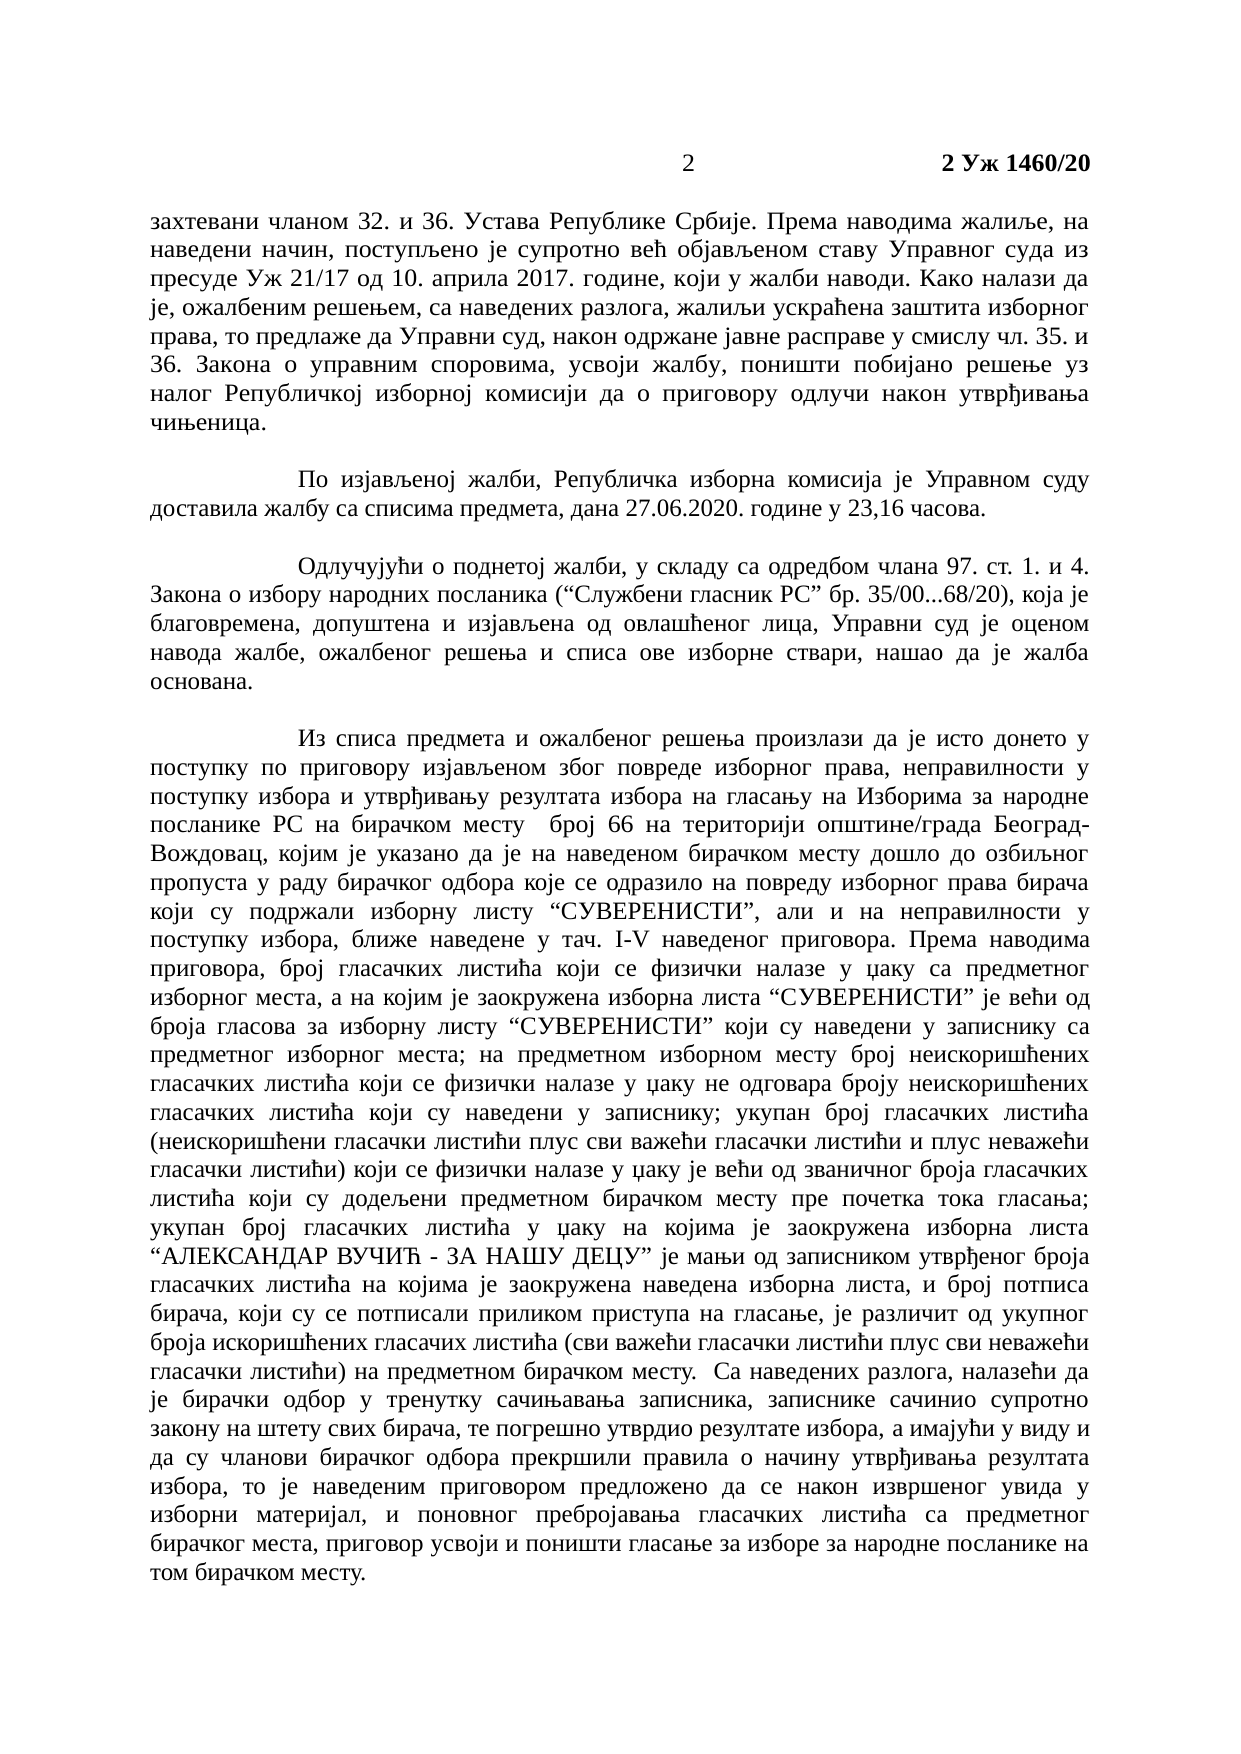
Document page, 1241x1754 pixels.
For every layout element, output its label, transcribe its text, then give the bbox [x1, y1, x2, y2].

text Из списа предмета и ожалбеног решења произлази да је исто донето у поступку по приговору изјављеном због повреде изборног права, неправилности у поступку избора и утврђивању резултата избора на гласању на Изборима за народне посланике РС на бирачком месту број 66 на територији општине/града Београд-Вождовац, којим је указано да је на наведеном бирачком месту дошло до озбиљног пропуста у раду бирачког одбора које се одразило на повреду изборног права бирача који су подржали изборну листу “СУВЕРЕНИСТИ”, али и на неправилности у поступку избора, ближе наведене у тач. I-V наведеног приговора. Према наводима приговора, број гласачких листића који се физички налазе у џаку са предметног изборног места, а на којим је заокружена изборна листа “СУВЕРЕНИСТИ” је већи од броја гласова за изборну листу “СУВЕРЕНИСТИ” који су наведени у записнику са предметног изборног места; на предметном изборном месту број неискоришћених гласачких листића који се физички налазе у џаку не одговара броју неискоришћених гласачких листића који су наведени у записнику; укупан број гласачких листића (неискоришћени гласачки листићи плус сви важећи гласачки листићи и плус неважећи гласачки листићи) који се физички налазе у џаку је већи од званичног броја гласачких листића који су додељени предметном бирачком месту пре почетка тока гласања; укупан број гласачких листића у џаку на којима је заокружена изборна листа “АЛЕКСАНДАР ВУЧИЋ - ЗА НАШУ ДЕЦУ” је мањи од записником утврђеног броја гласачких листића на којима је заокружена наведена изборна листа, и број потписа бирача, који су се потписали приликом приступа на гласање, је различит од укупног броја искоришћених гласачих листића (сви важећи гласачки листићи плус сви неважећи гласачки листићи) на предметном бирачком месту. Са наведених разлога, налазећи да је бирачки одбор у тренутку сачињавања записника, записнике сачинио супротно закону на штету свих бирача, те погрешно утврдио резултате избора, а имајући у виду и да су чланови бирачког одбора прекршили правила о начину утврђивања резултата избора, то је наведеним приговором предложено да се након извршеног увида у изборни материјал, и поновног пребројавања гласачких листића са предметног бирачког места, приговор усвоји и поништи гласање за изборе за народне посланике на том бирачком месту. [150, 723, 1090, 1586]
text По изјављеној жалби, Републичка изборна комисија је Управном суду доставила жалбу са списима предмета, дана 27.06.2020. године у 23,16 часова. [150, 464, 1090, 522]
text захтевани чланом 32. и 36. Устава Републике Србије. Према наводима жалиље, на наведени начин, поступљено је супротно већ објављеном ставу Управног суда из пресуде Уж 21/17 од 10. априла 2017. године, који у жалби наводи. Како налази да је, ожалбеним решењем, са наведених разлога, жалиљи ускраћена заштита изборног права, то предлаже да Управни суд, након одржане јавне расправе у смислу чл. 35. и 36. Закона о управним споровима, усвоји жалбу, поништи побијано решење уз налог Републичкој изборној комисији да о приговору одлучи након утврђивања чињеница. [150, 206, 1090, 436]
text Одлучујући о поднетој жалби, у складу са одредбом члана 97. ст. 1. и 4. Закона о избору народних посланика (“Службени гласник РС” бр. 35/00...68/20), која је благовремена, допуштена и изјављена од овлашћеног лица, Управни суд је оценом навода жалбе, ожалбеног решења и списа ове изборне ствари, нашао да је жалба основана. [150, 551, 1090, 694]
